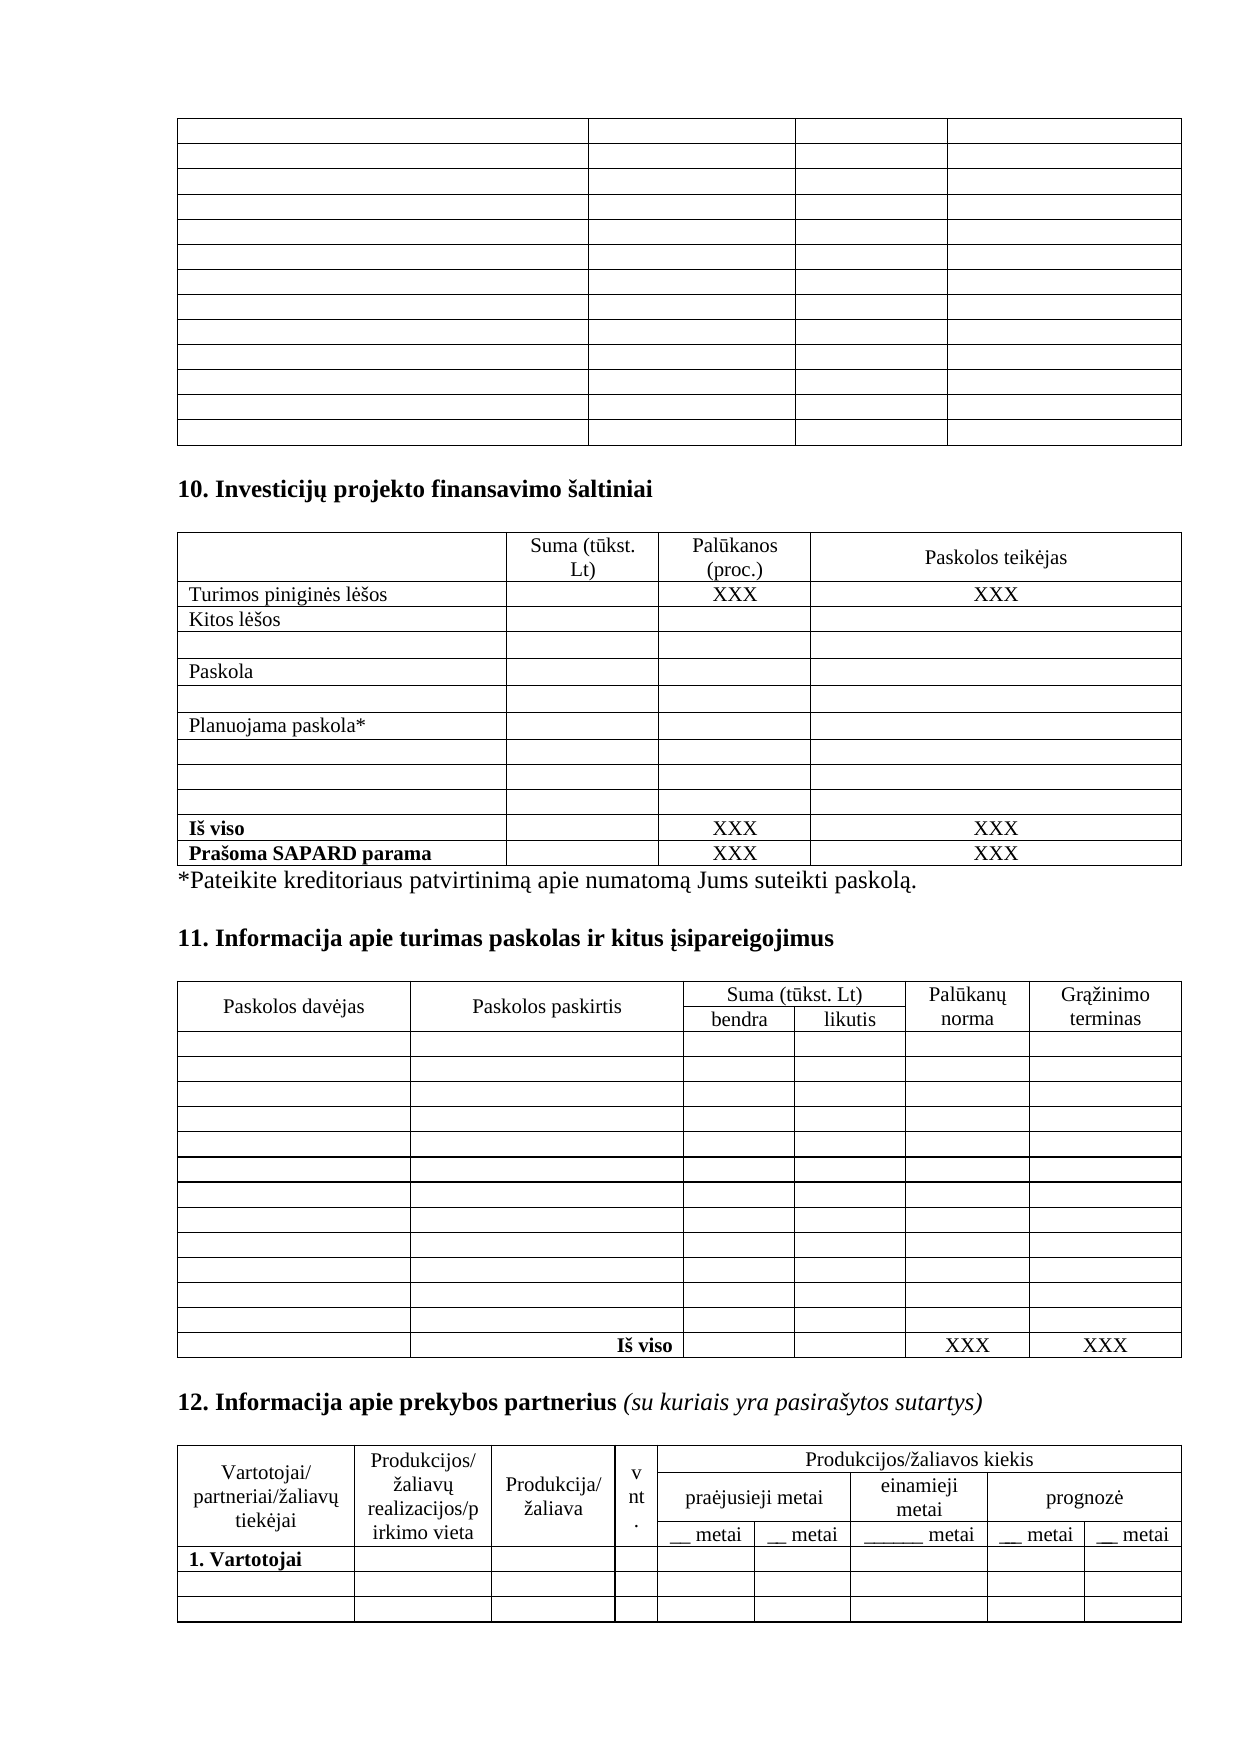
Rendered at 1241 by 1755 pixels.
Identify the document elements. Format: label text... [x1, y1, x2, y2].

table_header vnt. [616, 1446, 657, 1546]
table_cell [1030, 1208, 1181, 1232]
table_cell [178, 195, 588, 218]
table_header Suma (tūkst. Lt) [684, 982, 905, 1006]
table_cell [906, 1158, 1029, 1181]
table_cell [616, 1547, 657, 1571]
table_cell [795, 1158, 905, 1181]
table_cell [795, 1057, 905, 1081]
table_cell [796, 195, 947, 218]
table_cell [411, 1158, 683, 1181]
table_cell Iš viso [411, 1333, 683, 1357]
table_cell [684, 1132, 794, 1156]
table_header Produkcijos/žaliavų realizacijos/pirkimo vieta [355, 1446, 491, 1546]
table_cell Planuojama paskola* [178, 713, 506, 739]
table_cell [796, 245, 947, 269]
table_cell [988, 1597, 1084, 1621]
table_cell [178, 144, 588, 168]
table_cell [178, 370, 588, 394]
table_cell [507, 607, 658, 631]
table_cell Iš viso [178, 815, 506, 839]
table_cell [589, 370, 795, 394]
table_cell [755, 1547, 850, 1571]
table_cell [948, 320, 1181, 344]
table_cell [1030, 1132, 1181, 1156]
table_cell [796, 320, 947, 344]
table_cell [684, 1032, 794, 1056]
table_cell [411, 1183, 683, 1207]
table_cell [178, 1057, 410, 1081]
table_cell [178, 420, 588, 444]
text 10. Investicijų projekto finansavimo šaltiniai [177, 474, 1181, 503]
table_cell [589, 270, 795, 294]
table_cell [589, 144, 795, 168]
table_cell [411, 1233, 683, 1257]
table_cell [948, 169, 1181, 193]
table_cell [851, 1572, 987, 1596]
table_cell [948, 295, 1181, 319]
table_cell [811, 659, 1181, 685]
table_header Suma (tūkst. Lt) [507, 533, 658, 581]
table_cell [684, 1333, 794, 1357]
table_cell [796, 169, 947, 193]
table_cell [684, 1283, 794, 1307]
table_cell [906, 1132, 1029, 1156]
table_cell [178, 1233, 410, 1257]
table_cell [796, 144, 947, 168]
table_cell [906, 1208, 1029, 1232]
table_cell [507, 815, 658, 839]
table_cell [795, 1132, 905, 1156]
table_header Produkcijos/žaliavos kiekis [658, 1446, 1181, 1472]
table_cell [684, 1308, 794, 1332]
table_cell [178, 686, 506, 712]
table_cell [811, 740, 1181, 764]
table_cell XXX [811, 582, 1181, 606]
table_cell [684, 1208, 794, 1232]
table_cell [507, 765, 658, 789]
table_cell [906, 1308, 1029, 1332]
table_cell [178, 1333, 410, 1357]
table_header Grąžinimo terminas [1030, 982, 1181, 1031]
table_cell XXX [659, 582, 810, 606]
table_cell [492, 1597, 614, 1621]
table_cell [589, 220, 795, 244]
table_cell [616, 1597, 657, 1621]
table_cell [659, 790, 810, 814]
table_cell [795, 1032, 905, 1056]
table_cell [906, 1057, 1029, 1081]
table_cell [616, 1572, 657, 1596]
table_cell metai [755, 1522, 850, 1546]
table_cell [411, 1107, 683, 1131]
table_cell [1085, 1572, 1181, 1596]
table_cell [659, 765, 810, 789]
table_cell XXX [811, 815, 1181, 839]
table_cell [796, 220, 947, 244]
table_header Vartotojai/partneriai/žaliavų tiekėjai [178, 1446, 354, 1546]
table_cell [507, 632, 658, 658]
table_cell [178, 119, 588, 143]
table_cell XXX [906, 1333, 1029, 1357]
table_header [178, 533, 506, 581]
table_cell prognozė [988, 1473, 1181, 1521]
table_cell [178, 1572, 354, 1596]
table_cell [1030, 1308, 1181, 1332]
table_cell [659, 607, 810, 631]
table_header Paskolos paskirtis [411, 982, 683, 1031]
table_cell [948, 144, 1181, 168]
table_cell [811, 686, 1181, 712]
text 12. Informacija apie prekybos partnerius (su kuriais yra pasirašytos sutartys) [177, 1387, 1181, 1416]
table_cell metai [988, 1522, 1084, 1546]
table_cell [492, 1572, 614, 1596]
table_cell [178, 1132, 410, 1156]
table_cell [684, 1158, 794, 1181]
table_header Palūkanos (proc.) [659, 533, 810, 581]
table_cell [659, 713, 810, 739]
table_cell [658, 1597, 754, 1621]
table_cell [178, 1308, 410, 1332]
table_cell [796, 270, 947, 294]
table_cell [1030, 1233, 1181, 1257]
table_cell [178, 395, 588, 419]
table_cell [659, 740, 810, 764]
table_cell [178, 1032, 410, 1056]
table_cell [906, 1183, 1029, 1207]
table_cell [178, 245, 588, 269]
table_cell [411, 1082, 683, 1106]
table_cell [178, 740, 506, 764]
table_cell [1030, 1183, 1181, 1207]
table_cell Turimos piniginės lėšos [178, 582, 506, 606]
table_cell [178, 1208, 410, 1232]
table_cell [178, 220, 588, 244]
table_header Produkcija/žaliava [492, 1446, 614, 1546]
table_cell [796, 395, 947, 419]
table_cell einamieji metai [851, 1473, 987, 1521]
table_cell [811, 607, 1181, 631]
table_cell [948, 195, 1181, 218]
table_cell [589, 395, 795, 419]
table_cell [411, 1308, 683, 1332]
table_cell [948, 270, 1181, 294]
table_cell [795, 1333, 905, 1357]
table_cell [178, 1283, 410, 1307]
table_cell [988, 1572, 1084, 1596]
table_cell [178, 270, 588, 294]
table_cell likutis [795, 1007, 905, 1031]
table_cell metai [851, 1522, 987, 1546]
table_cell [589, 345, 795, 369]
table_cell [1085, 1597, 1181, 1621]
table_cell [589, 295, 795, 319]
table_cell [178, 790, 506, 814]
table_cell [507, 686, 658, 712]
table_cell [906, 1258, 1029, 1282]
table_cell [178, 1107, 410, 1131]
table_cell [948, 345, 1181, 369]
table_cell [948, 420, 1181, 444]
table_cell [684, 1183, 794, 1207]
table_cell Kitos lėšos [178, 607, 506, 631]
table_cell [178, 1158, 410, 1181]
table_cell [906, 1082, 1029, 1106]
table_cell [589, 119, 795, 143]
table_cell [507, 659, 658, 685]
table_cell [178, 345, 588, 369]
table_cell [796, 119, 947, 143]
table_cell [795, 1283, 905, 1307]
table_cell [507, 740, 658, 764]
table_cell [796, 345, 947, 369]
table_cell [851, 1597, 987, 1621]
table_cell [589, 320, 795, 344]
table_cell [684, 1107, 794, 1131]
table_cell [1030, 1082, 1181, 1106]
table_cell XXX [1030, 1333, 1181, 1357]
table_cell Prašoma SAPARD parama [178, 841, 506, 864]
table_cell [795, 1107, 905, 1131]
table_cell [492, 1547, 614, 1571]
table_cell metai [658, 1522, 754, 1546]
table_cell [684, 1082, 794, 1106]
table_cell [795, 1082, 905, 1106]
table_cell [811, 765, 1181, 789]
table_cell [811, 713, 1181, 739]
table_cell [1030, 1283, 1181, 1307]
table_cell metai [1085, 1522, 1181, 1546]
table_cell [659, 659, 810, 685]
table_cell [355, 1597, 491, 1621]
table_cell [658, 1547, 754, 1571]
table_cell [658, 1572, 754, 1596]
table_cell [755, 1572, 850, 1596]
table_cell [1030, 1032, 1181, 1056]
table_cell XXX [659, 841, 810, 864]
table_cell [411, 1132, 683, 1156]
table_cell 1. Vartotojai [178, 1547, 354, 1571]
table_cell [795, 1183, 905, 1207]
table_cell [851, 1547, 987, 1571]
table_cell [507, 841, 658, 864]
table_cell [507, 582, 658, 606]
table_cell Paskola [178, 659, 506, 685]
table_cell [906, 1107, 1029, 1131]
table_cell [755, 1597, 850, 1621]
table_cell [411, 1208, 683, 1232]
table_cell [178, 1597, 354, 1621]
table_cell [178, 1183, 410, 1207]
table_cell [411, 1057, 683, 1081]
table_cell [178, 1082, 410, 1106]
table_cell [659, 686, 810, 712]
table_cell [589, 169, 795, 193]
table_cell bendra [684, 1007, 794, 1031]
table_header Paskolos davėjas [178, 982, 410, 1031]
table_cell [178, 169, 588, 193]
table_cell [811, 632, 1181, 658]
table_cell [795, 1258, 905, 1282]
table_cell [411, 1258, 683, 1282]
table_cell [1030, 1057, 1181, 1081]
table_cell [948, 119, 1181, 143]
table_cell XXX [811, 841, 1181, 864]
table_cell praėjusieji metai [658, 1473, 850, 1521]
table_cell [178, 632, 506, 658]
table_cell [178, 1258, 410, 1282]
table_cell [795, 1208, 905, 1232]
table_cell [411, 1032, 683, 1056]
table_cell [1030, 1258, 1181, 1282]
table_cell [1030, 1158, 1181, 1181]
table_cell [948, 220, 1181, 244]
text 11. Informacija apie turimas paskolas ir kitus įsipareigojimus [177, 923, 1181, 952]
table_cell [178, 320, 588, 344]
table_cell XXX [659, 815, 810, 839]
table_cell [906, 1233, 1029, 1257]
table_cell [659, 632, 810, 658]
table_cell [684, 1057, 794, 1081]
table_cell [589, 195, 795, 218]
table_header Palūkanų norma [906, 982, 1029, 1031]
table_cell [355, 1572, 491, 1596]
table_cell [906, 1283, 1029, 1307]
table_cell [795, 1308, 905, 1332]
table_cell [1030, 1107, 1181, 1131]
table_header Paskolos teikėjas [811, 533, 1181, 581]
table_cell [684, 1258, 794, 1282]
table_cell [796, 295, 947, 319]
table_cell [507, 713, 658, 739]
table_cell [988, 1547, 1084, 1571]
table_cell [178, 295, 588, 319]
table_cell [948, 245, 1181, 269]
table_cell [1085, 1547, 1181, 1571]
table_cell [796, 420, 947, 444]
table_cell [507, 790, 658, 814]
table_cell [948, 370, 1181, 394]
table_cell [811, 790, 1181, 814]
table_cell [795, 1233, 905, 1257]
table_cell [948, 395, 1181, 419]
table_cell [411, 1283, 683, 1307]
table_cell [355, 1547, 491, 1571]
table_cell [178, 765, 506, 789]
text *Pateikite kreditoriaus patvirtinimą apie numatomą Jums suteikti paskolą. [177, 866, 1181, 894]
table_cell [906, 1032, 1029, 1056]
table_cell [589, 245, 795, 269]
table_cell [589, 420, 795, 444]
table_cell [684, 1233, 794, 1257]
table_cell [796, 370, 947, 394]
